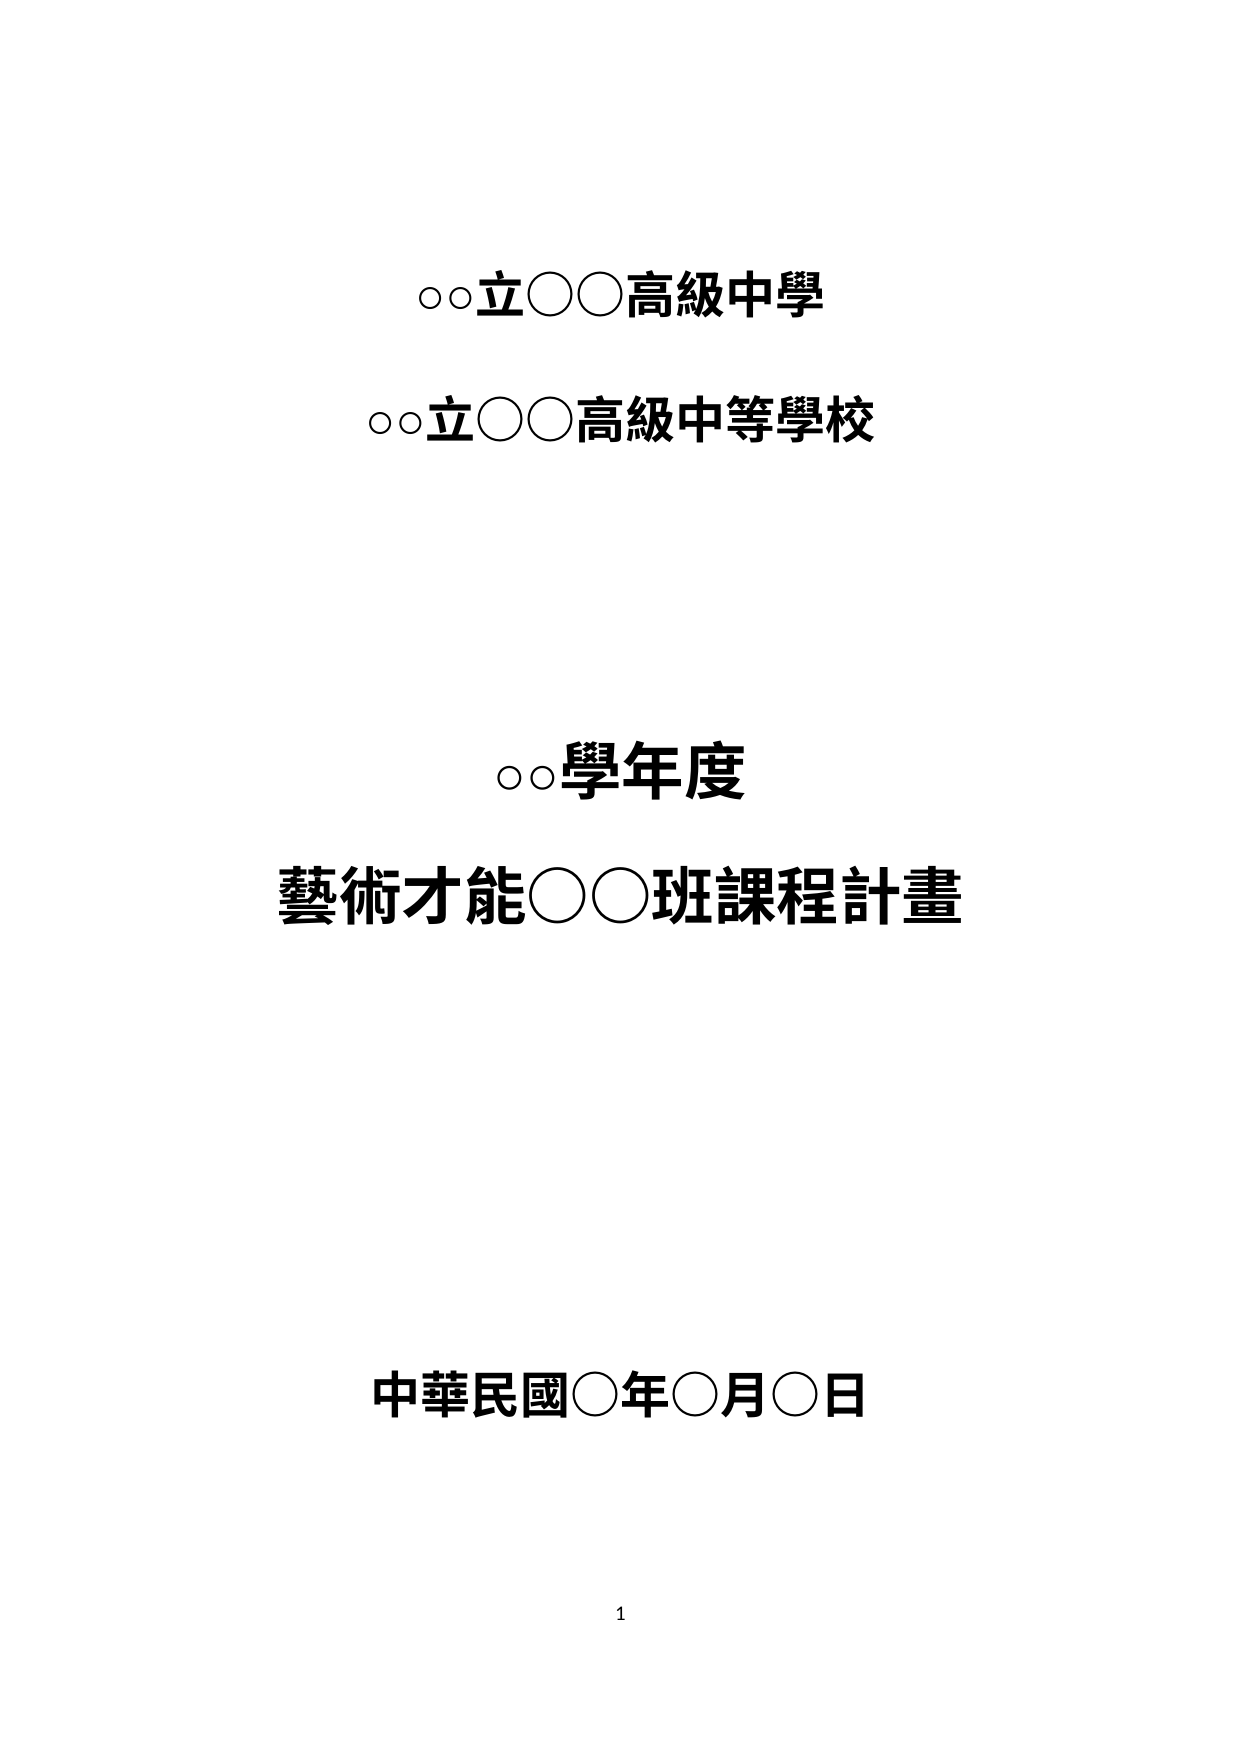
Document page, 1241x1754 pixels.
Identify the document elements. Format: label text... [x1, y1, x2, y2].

text 藝術才能○○班課程計畫 [118, 819, 1122, 944]
text ○○立○○高級中等學校 [118, 344, 1122, 469]
text ○○學年度 [118, 694, 1122, 819]
text ○○立○○高級中學 [118, 219, 1122, 344]
text 中華民國○年○月○日 [118, 1319, 1122, 1444]
